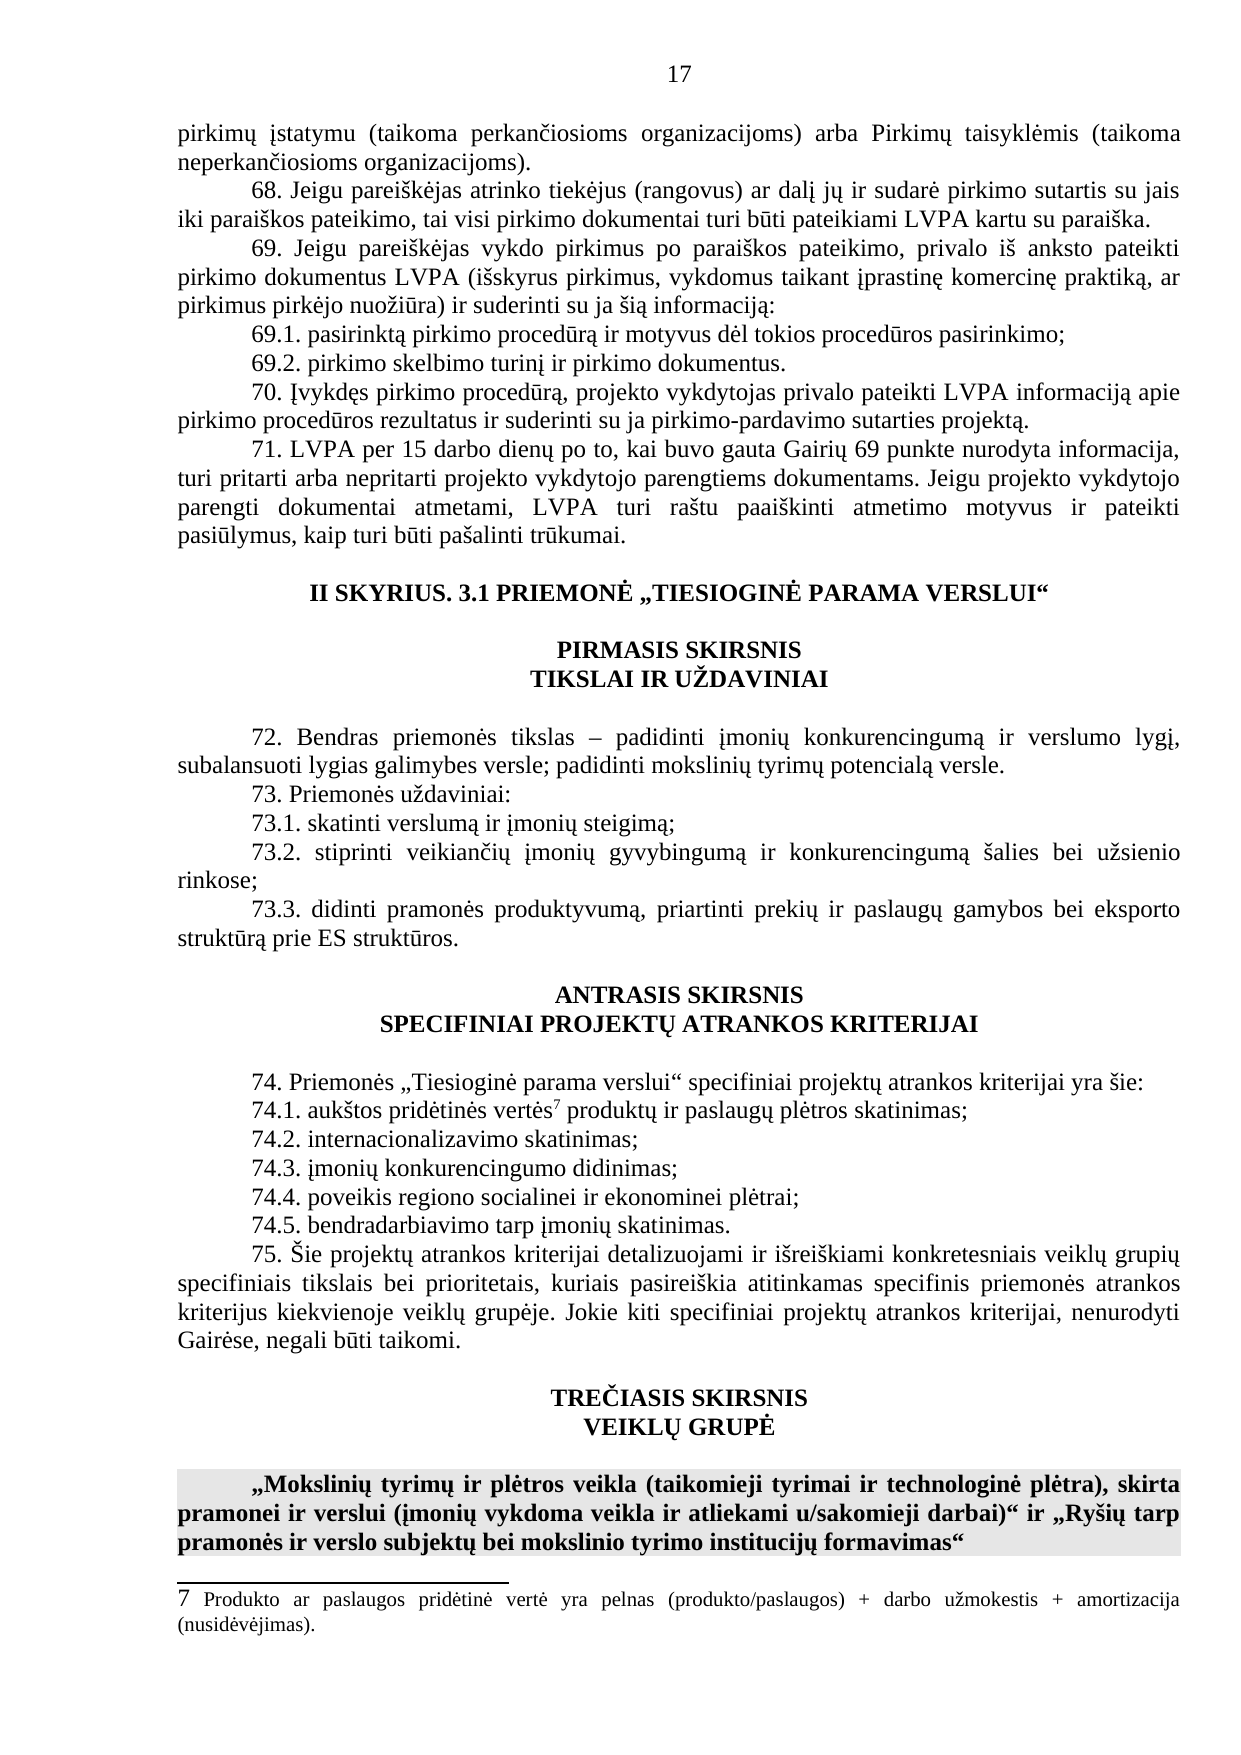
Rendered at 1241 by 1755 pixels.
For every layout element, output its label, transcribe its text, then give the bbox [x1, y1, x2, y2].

text 74.5. bendradarbiavimo tarp įmonių skatinimas. [177, 1211, 1181, 1239]
text 74.3. įmonių konkurencingumo didinimas; [177, 1153, 1181, 1182]
text TREČIASIS SKIRSNIS [177, 1383, 1181, 1412]
text ANTRASIS SKIRSNIS [177, 981, 1181, 1009]
text 74.4. poveikis regiono socialinei ir ekonominei plėtrai; [177, 1182, 1181, 1211]
text „Mokslinių tyrimų ir plėtros veikla (taikomieji tyrimai ir technologinė plėtra), skirta pramonei ir verslui (įmonių vykdoma veikla ir atliekami u/sakomieji darbai)“ ir „Ryšių tarp pramonės ir verslo subjektų bei mokslinio tyrimo institucijų formavimas“ [177, 1469, 1181, 1556]
text SPECIFINIAI PROJEKTŲ ATRANKOS KRITERIJAI [177, 1009, 1181, 1038]
text 74.1. aukštos pridėtinės vertės produktų ir paslaugų plėtros skatinimas; [177, 1096, 1181, 1124]
text 73.3. didinti pramonės produktyvumą, priartinti prekių ir paslaugų gamybos bei eksporto struktūrą prie ES struktūros. [177, 894, 1181, 952]
text 69.1. pasirinktą pirkimo procedūrą ir motyvus dėl tokios procedūros pasirinkimo; [177, 319, 1181, 348]
text 69. Jeigu pareiškėjas vykdo pirkimus po paraiškos pateikimo, privalo iš anksto pateikti pirkimo dokumentus LVPA (išskyrus pirkimus, vykdomus taikant įprastinę komercinę praktiką, ar pirkimus pirkėjo nuožiūra) ir suderinti su ja šią informaciją: [177, 233, 1181, 319]
text VEIKLŲ GRUPĖ [177, 1412, 1181, 1441]
text PIRMASIS SKIRSNIS [177, 636, 1181, 664]
text 71. LVPA per 15 darbo dienų po to, kai buvo gauta Gairių 69 punkte nurodyta informacija, turi pritarti arba nepritarti projekto vykdytojo parengtiems dokumentams. Jeigu projekto vykdytojo parengti dokumentai atmetami, LVPA turi raštu paaiškinti atmetimo motyvus ir pateikti pasiūlymus, kaip turi būti pašalinti trūkumai. [177, 434, 1181, 549]
text pirkimų įstatymu (taikoma perkančiosioms organizacijoms) arba Pirkimų taisyklėmis (taikoma neperkančiosioms organizacijoms). [177, 118, 1181, 176]
text 74. Priemonės „Tiesioginė parama verslui“ specifiniai projektų atrankos kriterijai yra šie: [177, 1067, 1181, 1096]
text 73.1. skatinti verslumą ir įmonių steigimą; [177, 808, 1181, 837]
text II SKYRIUS. 3.1 PRIEMONĖ „TIESIOGINĖ PARAMA VERSLUI“ [177, 578, 1181, 607]
text 72. Bendras priemonės tikslas – padidinti įmonių konkurencingumą ir verslumo lygį, subalansuoti lygias galimybes versle; padidinti mokslinių tyrimų potencialą versle. [177, 722, 1181, 779]
text 70. Įvykdęs pirkimo procedūrą, projekto vykdytojas privalo pateikti LVPA informaciją apie pirkimo procedūros rezultatus ir suderinti su ja pirkimo-pardavimo sutarties projektą. [177, 377, 1181, 434]
text 69.2. pirkimo skelbimo turinį ir pirkimo dokumentus. [177, 348, 1181, 377]
text 68. Jeigu pareiškėjas atrinko tiekėjus (rangovus) ar dalį jų ir sudarė pirkimo sutartis su jais iki paraiškos pateikimo, tai visi pirkimo dokumentai turi būti pateikiami LVPA kartu su paraiška. [177, 176, 1181, 233]
text TIKSLAI IR UŽDAVINIAI [177, 664, 1181, 693]
text 74.2. internacionalizavimo skatinimas; [177, 1124, 1181, 1153]
text Produkto ar paslaugos pridėtinė vertė yra pelnas (produkto/paslaugos) + darbo užmokestis + amortizacija (nusidėvėjimas). [177, 1583, 1181, 1636]
text 75. Šie projektų atrankos kriterijai detalizuojami ir išreiškiami konkretesniais veiklų grupių specifiniais tikslais bei prioritetais, kuriais pasireiškia atitinkamas specifinis priemonės atrankos kriterijus kiekvienoje veiklų grupėje. Jokie kiti specifiniai projektų atrankos kriterijai, nenurodyti Gairėse, negali būti taikomi. [177, 1239, 1181, 1354]
text 73.2. stiprinti veikiančių įmonių gyvybingumą ir konkurencingumą šalies bei užsienio rinkose; [177, 837, 1181, 894]
text 73. Priemonės uždaviniai: [177, 779, 1181, 808]
